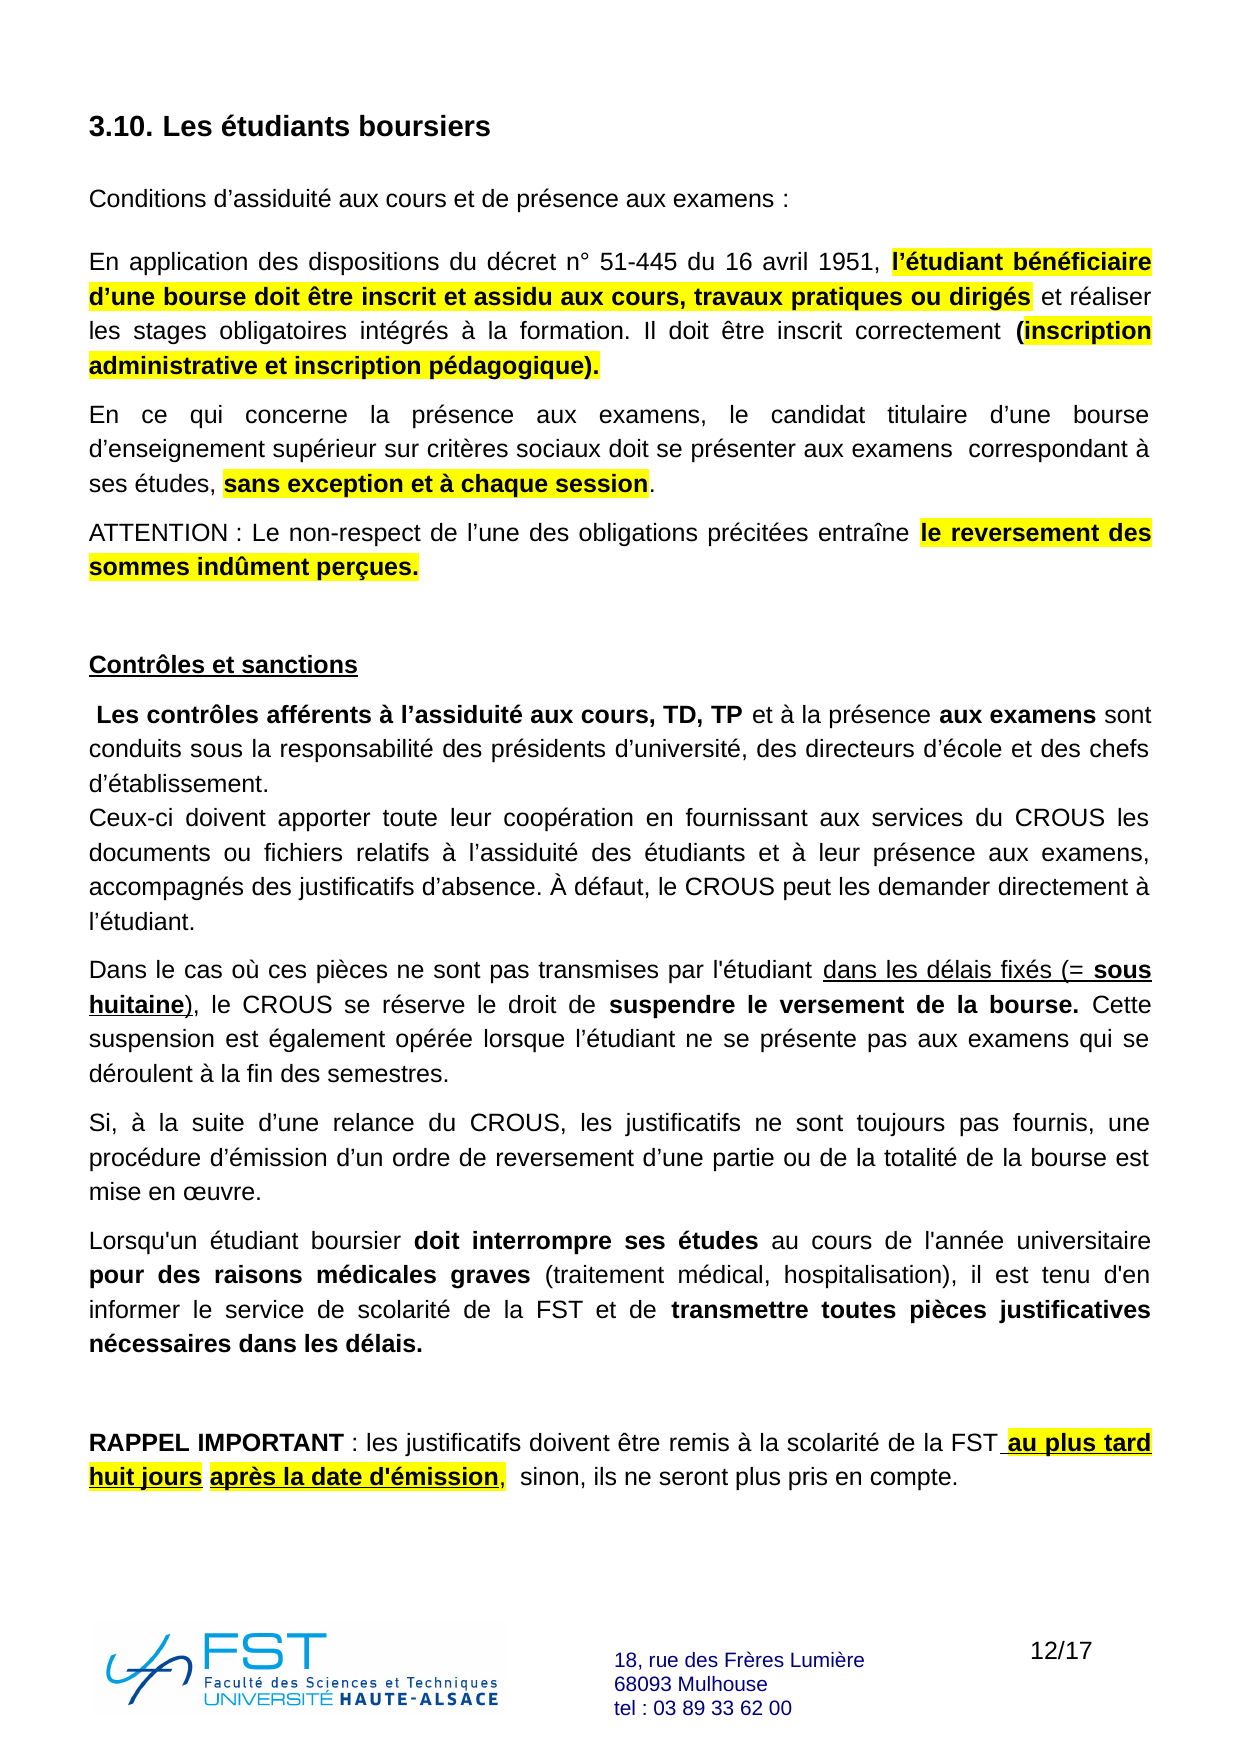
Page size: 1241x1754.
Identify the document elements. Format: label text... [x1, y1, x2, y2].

picture [94, 1619, 507, 1716]
text Dans le cas où ces pièces ne sont pas transmises par l'étudiant dans les délais fixés (= sous huitaine), le CROUS se réserve le droit de suspendre le versement de la bourse. Cette suspension est également opérée lorsque l’étudiant ne se présente pas aux examens qui se déroulent à la fin des semestres. [88, 956, 1152, 1088]
text RAPPEL IMPORTANT : les justificatifs doivent être remis à la scolarité de la FST au plus tard huit jours après la date d'émission, sinon, ils ne seront plus pris en compte. [88, 1428, 1152, 1491]
text Si, à la suite d’une relance du CROUS, les justificatifs ne sont toujours pas fournis, une procédure d’émission d’un ordre de reversement d’une partie ou de la totalité de la bourse est mise en œuvre. [88, 1108, 1152, 1206]
text Les contrôles afférents à l’assiduité aux cours, TD, TP et à la présence aux examens sont conduits sous la responsabilité des présidents d’université, des directeurs d’école et des chefs d’établissement. Ceux-ci doivent apporter toute leur coopération en fournissant aux services du CROUS les documents ou fichiers relatifs à l’assiduité des étudiants et à leur présence aux examens, accompagnés des justificatifs d’absence. À défaut, le CROUS peut les demander directement à l’étudiant. [88, 699, 1152, 935]
text En application des dispositions du décret n° 51-445 du 16 avril 1951, l’étudiant bénéficiaire d’une bourse doit être inscrit et assidu aux cours, travaux pratiques ou dirigés et réaliser les stages obligatoires intégrés à la formation. Il doit être inscrit correctement (inscription administrative et inscription pédagogique). [88, 213, 1152, 379]
subtitle Les étudiants boursiers [88, 109, 1152, 143]
text ATTENTION : Le non-respect de l’une des obligations précitées entraîne le reversement des sommes indûment perçues. [88, 518, 1152, 581]
text Contrôles et sanctions [88, 651, 1152, 679]
text Lorsqu'un étudiant boursier doit interrompre ses études au cours de l'année universitaire pour des raisons médicales graves (traitement médical, hospitalisation), il est tenu d'en informer le service de scolarité de la FST et de transmettre toutes pièces justificatives nécessaires dans les délais. [88, 1226, 1152, 1358]
text En ce qui concerne la présence aux examens, le candidat titulaire d’une bourse d’enseignement supérieur sur critères sociaux doit se présenter aux examens correspondant à ses études, sans exception et à chaque session. [88, 400, 1152, 498]
text Conditions d’assiduité aux cours et de présence aux examens : [88, 184, 1152, 213]
